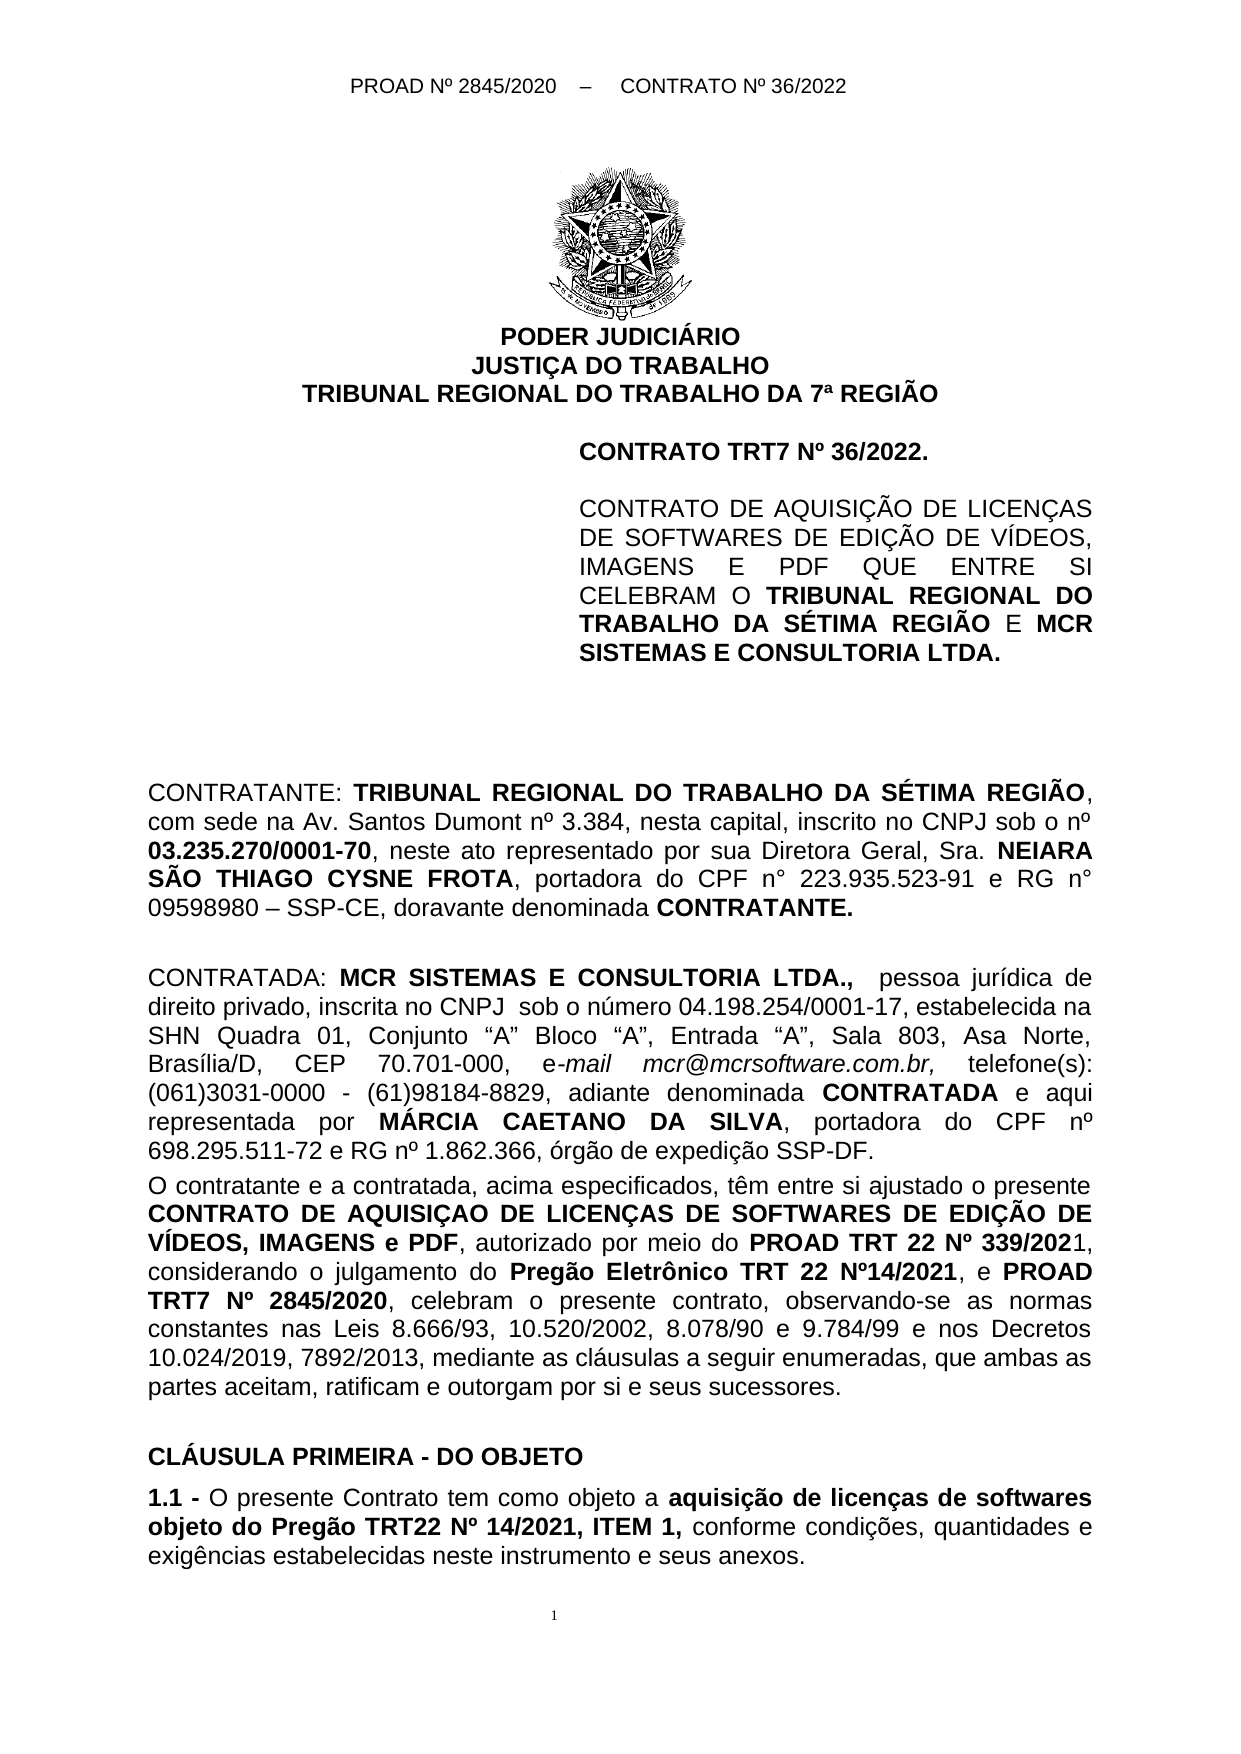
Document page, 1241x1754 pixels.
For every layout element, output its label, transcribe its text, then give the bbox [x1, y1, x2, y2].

text 1.1 - O presente Contrato tem como objeto a aquisição de licenças de softwares objeto do Pregão TRT22 Nº 14/2021, ITEM 1, conforme condições, quantidades e exigências estabelecidas neste instrumento e seus anexos. [148, 1483, 1093, 1569]
text TRIBUNAL REGIONAL DO TRABALHO DA 7ª REGIÃO [148, 379, 1093, 408]
text CONTRATADA: MCR SISTEMAS E CONSULTORIA LTDA., pessoa jurídica de direito privado, inscrita no CNPJ sob o número 04.198.254/0001-17, estabelecida na SHN Quadra 01, Conjunto “A” Bloco “A”, Entrada “A”, Sala 803, Asa Norte, Brasília/D, CEP 70.701-000, e-mail mcr@mcrsoftware.com.br, telefone(s): (061)3031-0000 - (61)98184-8829, adiante denominada CONTRATADA e aqui representada por MÁRCIA CAETANO DA SILVA, portadora do CPF nº 698.295.511-72 e RG nº 1.862.366, órgão de expedição SSP-DF. [148, 963, 1093, 1164]
text CONTRATO DE AQUISIÇÃO DE LICENÇAS DE SOFTWARES DE EDIÇÃO DE VÍDEOS, IMAGENS E PDF QUE ENTRE SI CELEBRAM O TRIBUNAL REGIONAL DO TRABALHO DA SÉTIMA REGIÃO E MCR SISTEMAS E CONSULTORIA LTDA. [579, 494, 1093, 667]
text CLÁUSULA PRIMEIRA - DO OBJETO [148, 1442, 1093, 1471]
text JUSTIÇA DO TRABALHO [148, 351, 1093, 379]
text CONTRATO TRT7 Nº 36/2022. [579, 437, 1093, 466]
text CONTRATANTE: TRIBUNAL REGIONAL DO TRABALHO DA SÉTIMA REGIÃO, com sede na Av. Santos Dumont nº 3.384, nesta capital, inscrito no CNPJ sob o nº 03.235.270/0001-70, neste ato representado por sua Diretora Geral, Sra. NEIARA SÃO THIAGO CYSNE FROTA, portadora do CPF n° 223.935.523-91 e RG n° 09598980 – SSP-CE, doravante denominada CONTRATANTE. [148, 778, 1093, 922]
picture [547, 164, 693, 322]
text O contratante e a contratada, acima especificados, têm entre si ajustado o presente CONTRATO DE AQUISIÇAO DE LICENÇAS DE SOFTWARES DE EDIÇÃO DE VÍDEOS, IMAGENS e PDF, autorizado por meio do PROAD TRT 22 Nº 339/2021, considerando o julgamento do Pregão Eletrônico TRT 22 Nº14/2021, e PROAD TRT7 Nº 2845/2020, celebram o presente contrato, observando-se as normas constantes nas Leis 8.666/93, 10.520/2002, 8.078/90 e 9.784/99 e nos Decretos 10.024/2019, 7892/2013, mediante as cláusulas a seguir enumeradas, que ambas as partes aceitam, ratificam e outorgam por si e seus sucessores. [148, 1171, 1093, 1401]
text PODER JUDICIÁRIO [148, 322, 1093, 351]
